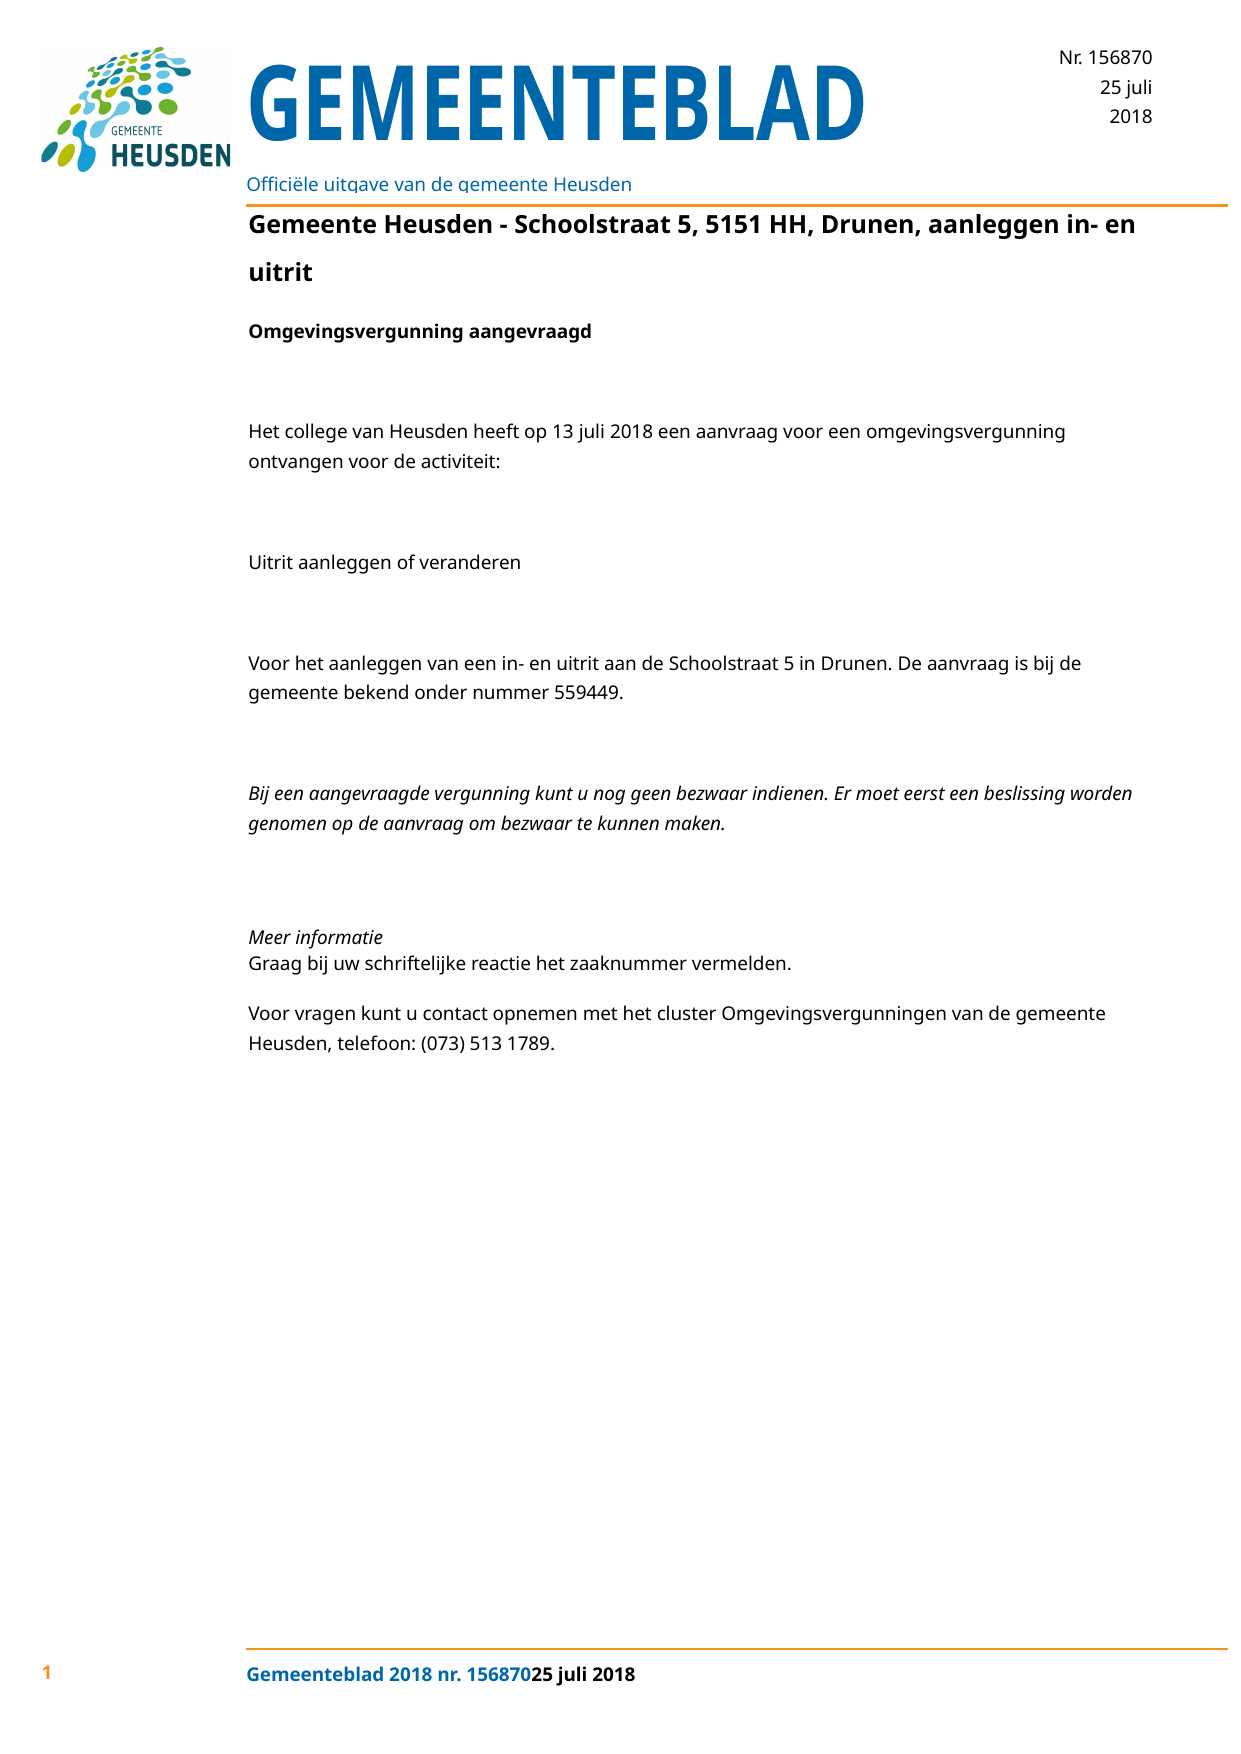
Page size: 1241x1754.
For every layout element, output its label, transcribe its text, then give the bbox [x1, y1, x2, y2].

text Gemeente Heusden - Schoolstraat 5, 5151 HH, Drunen, aanleggen in- en uitrit [248, 207, 1152, 288]
text Voor het aanleggen van een in- en uitrit aan de Schoolstraat 5 in Drunen. De aanvraag is bij de gemeente bekend onder nummer 559449. [248, 650, 1152, 705]
text Graag bij uw schriftelijke reactie het zaaknummer vermelden. [248, 950, 1152, 976]
text Meer informatie [248, 924, 1152, 950]
text Omgevingsvergunning aangevraagd [248, 318, 1152, 344]
text Uitrit aanleggen of veranderen [248, 549, 1152, 575]
text Het college van Heusden heeft op 13 juli 2018 een aanvraag voor een omgevingsvergunning ontvangen voor de activiteit: [248, 419, 1152, 474]
picture [41, 47, 231, 172]
text Voor vragen kunt u contact opnemen met het cluster Omgevingsvergunningen van de gemeente Heusden, telefoon: (073) 513 1789. [248, 1001, 1152, 1056]
text Bij een aangevraagde vergunning kunt u nog geen bezwaar indienen. Er moet eerst een beslissing worden genomen op de aanvraag om bezwaar te kunnen maken. [248, 780, 1152, 836]
